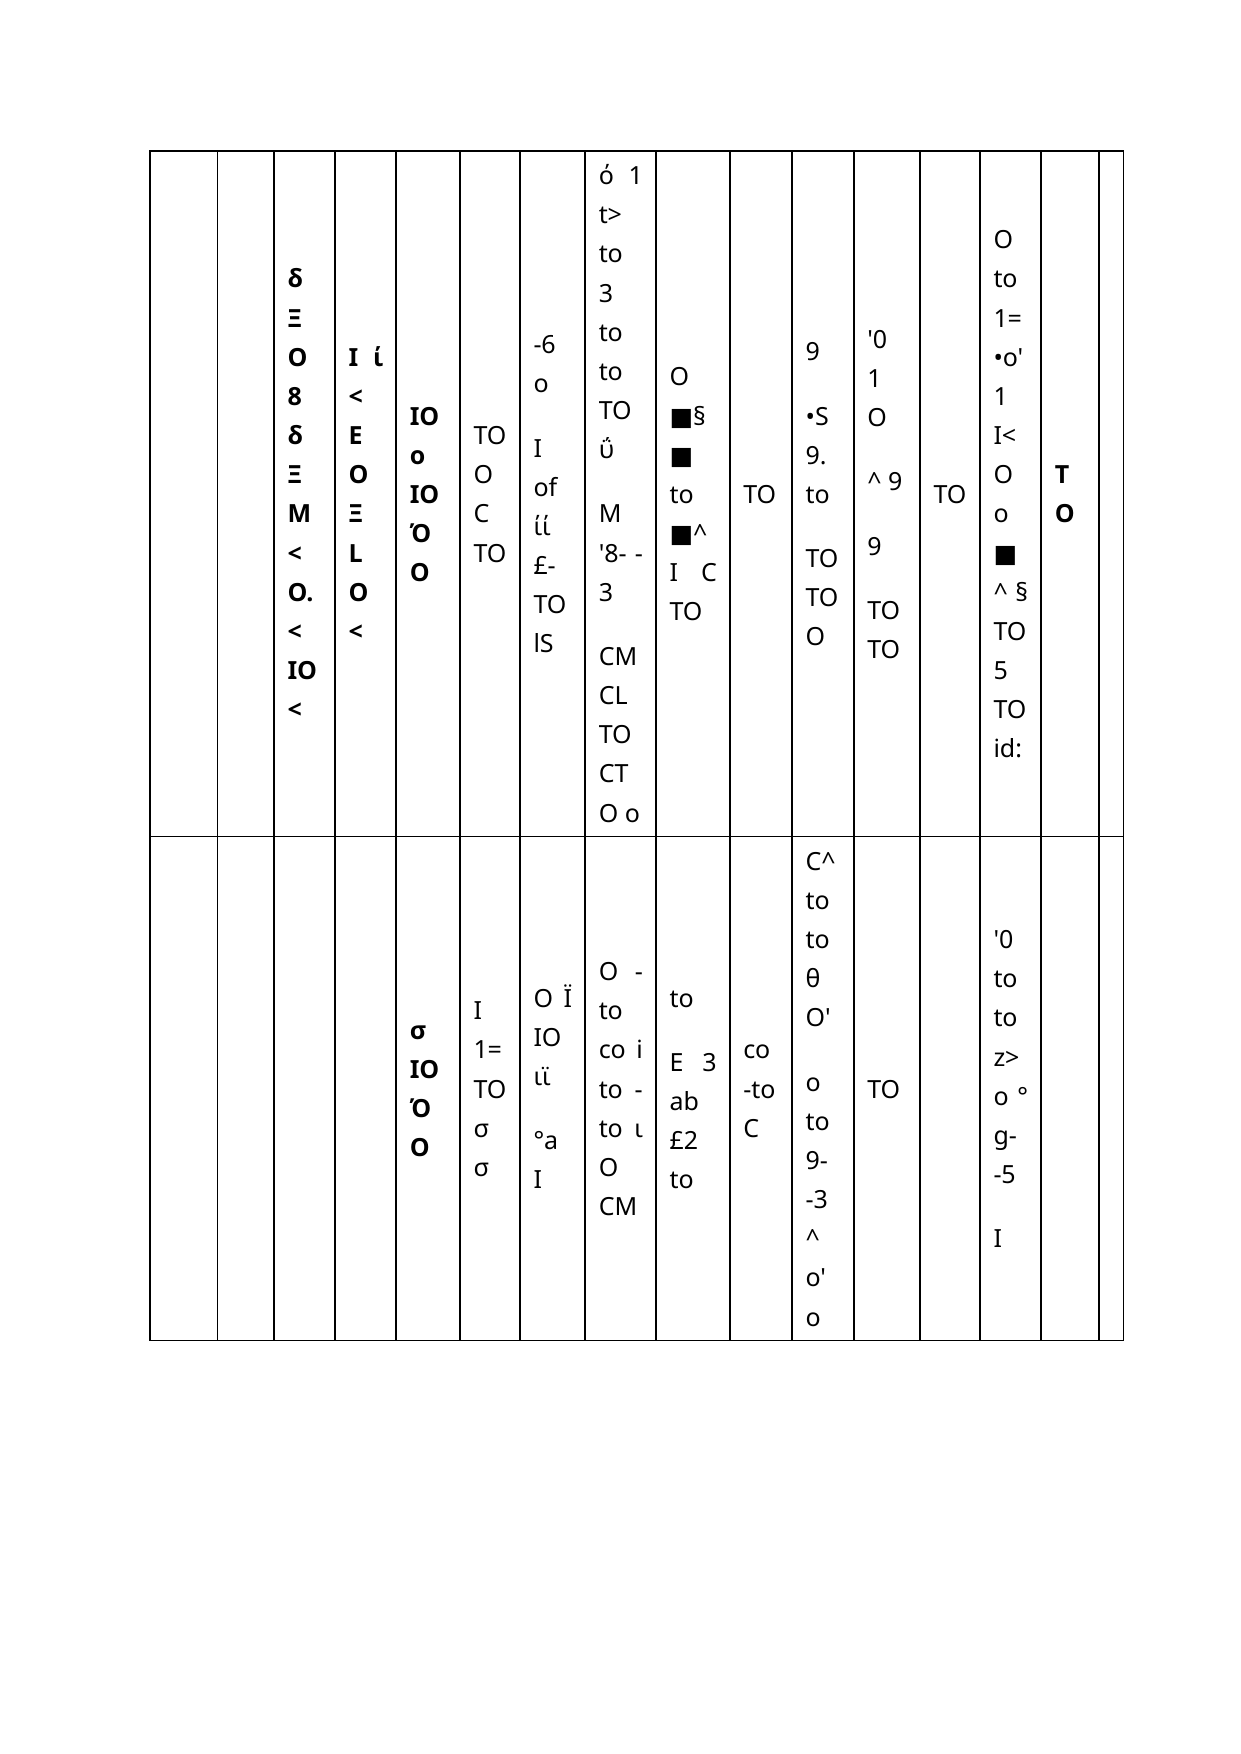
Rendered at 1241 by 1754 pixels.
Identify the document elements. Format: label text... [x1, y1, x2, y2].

table_cell [1100, 837, 1123, 1339]
table_cell TO [855, 837, 919, 1339]
table_cell TO [1042, 152, 1098, 836]
table_cell ΙΟ ο ΙΟ Ό Ο [397, 152, 459, 836]
table_cell '0 to to z> ο ° g- -5 I [981, 837, 1040, 1339]
table_cell [275, 837, 334, 1339]
table_cell σ ΙΟ Ό Ο [397, 837, 459, 1339]
table_cell TO Ο C TO [461, 152, 519, 836]
table_cell [1100, 152, 1123, 836]
table_cell co -to C [731, 837, 791, 1339]
table_cell C^ to to θ O' o to 9- -3 ^ o' ο [793, 837, 853, 1339]
table_cell O -to co i to -to ι O CM [586, 837, 655, 1339]
table_cell TO [731, 152, 791, 836]
table_cell [218, 837, 273, 1339]
table_cell I 1= TO σ σ [461, 837, 519, 1339]
table_cell Ο Ϊ ΙΟ ιϊ °a Ι [521, 837, 584, 1339]
table_cell [151, 152, 217, 836]
table_cell '0 1 Ο ^ 9 9 TO TO [855, 152, 919, 836]
table_cell [336, 837, 395, 1339]
table_cell to E 3 ab £2 to [657, 837, 729, 1339]
table_cell [218, 152, 273, 836]
table_cell O to 1= •o' 1 I< O o ■^ § TO 5 TO id: [981, 152, 1040, 836]
table_cell [1042, 837, 1098, 1339]
table_cell -6 ο Ι of ίί £- TO lS [521, 152, 584, 836]
table_cell Ι ί < Ε Ο Ξ L Ο < [336, 152, 395, 836]
table_cell [151, 837, 217, 1339]
table_cell O ■§■ to ■^ I C TO [657, 152, 729, 836]
table_cell 9 •S 9. to TO TO O [793, 152, 853, 836]
table_cell δ Ξ Ο 8 δ Ξ Μ < Ο. < ΙΟ < [275, 152, 334, 836]
table_cell TO [921, 152, 979, 836]
table_cell [921, 837, 979, 1339]
table_cell ό 1 t> to 3 to to TOΰ M '8- -3 CM CL TO CTO ο [586, 152, 655, 836]
